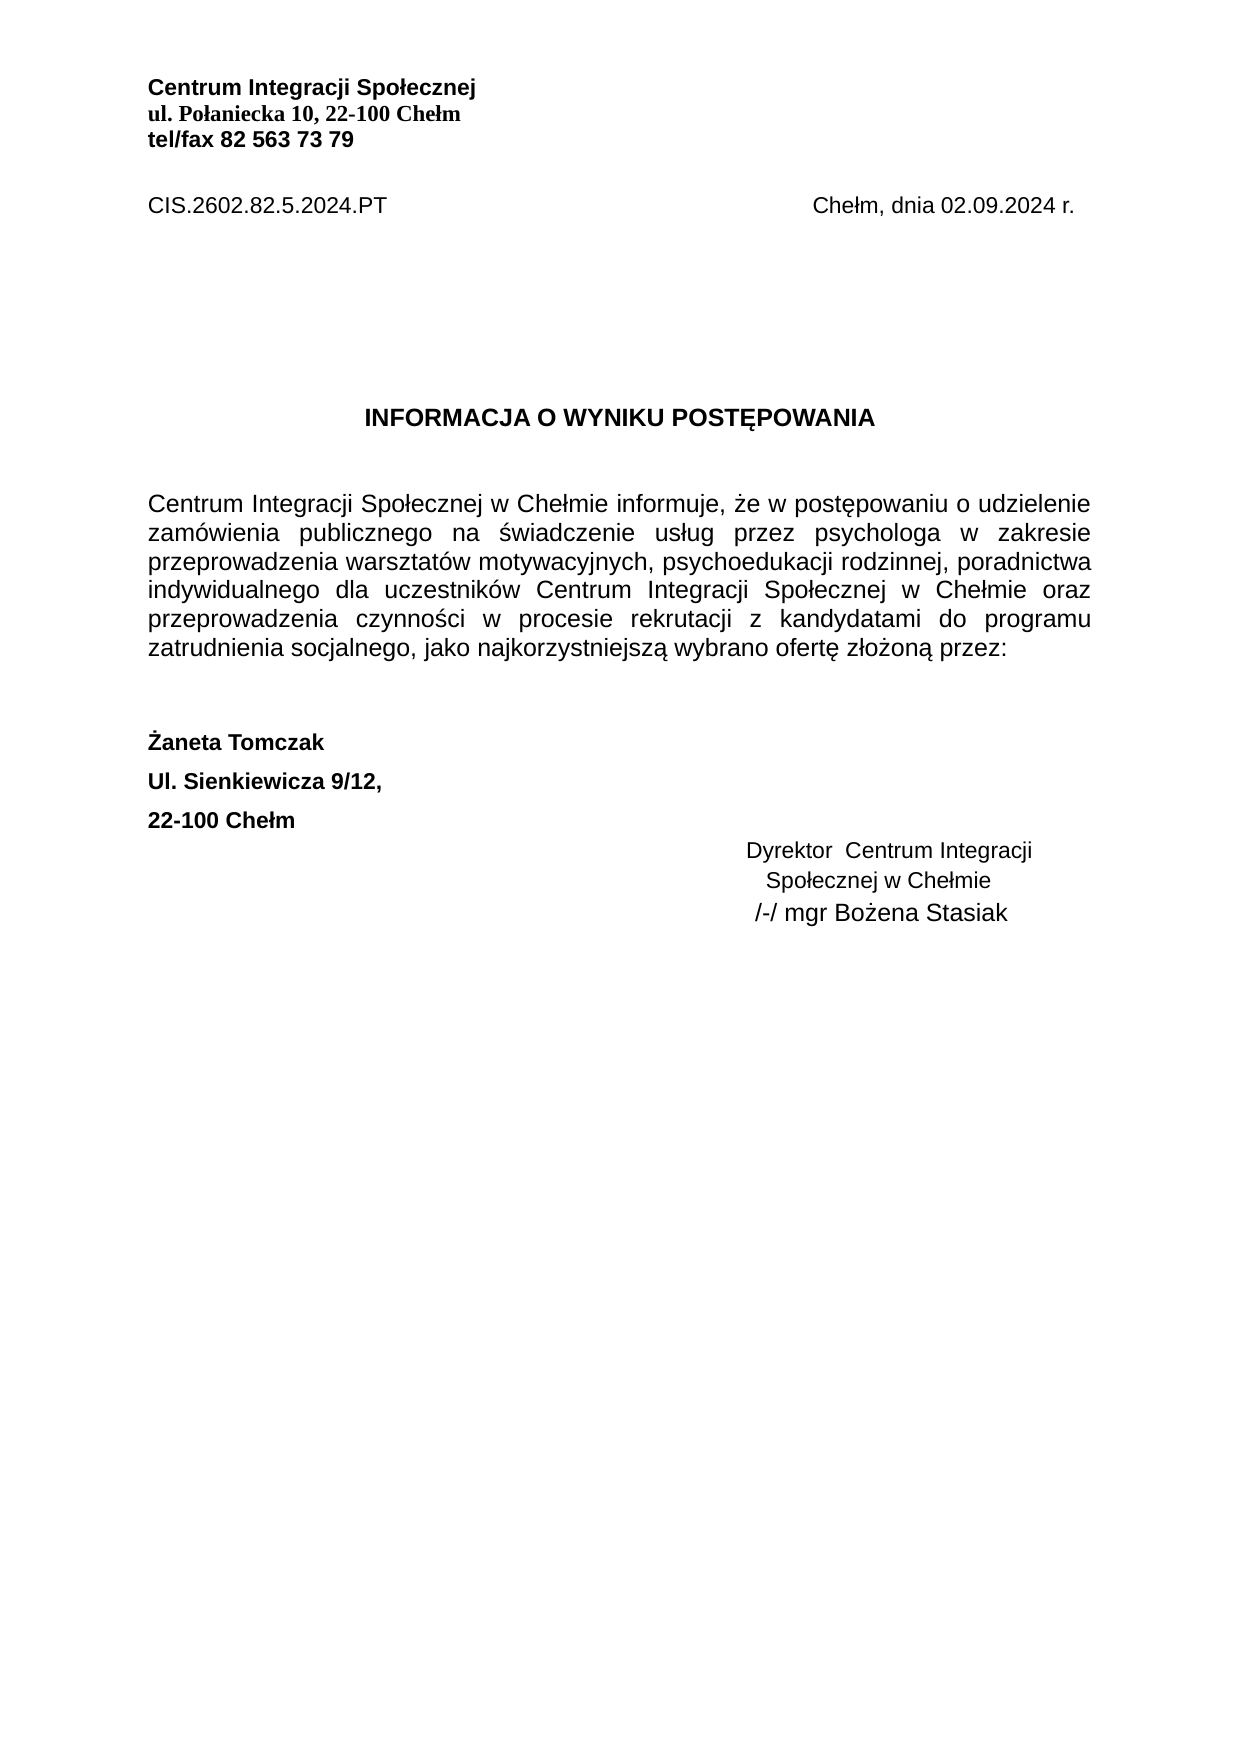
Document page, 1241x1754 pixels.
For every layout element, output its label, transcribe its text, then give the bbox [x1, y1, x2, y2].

text tel/fax 82 563 73 79 [148, 126, 1093, 153]
text Centrum Integracji Społecznej w Chełmie informuje, że w postępowaniu o udzielenie zamówienia publicznego na świadczenie usług przez psychologa w zakresie przeprowadzenia warsztatów motywacyjnych, psychoedukacji rodzinnej, poradnictwa indywidualnego dla uczestników Centrum Integracji Społecznej w Chełmie oraz przeprowadzenia czynności w procesie rekrutacji z kandydatami do programu zatrudnienia socjalnego, jako najkorzystniejszą wybrano ofertę złożoną przez: [148, 489, 1093, 662]
text ul. Połaniecka 10, 22-100 Chełm [148, 100, 1093, 126]
text Ul. Sienkiewicza 9/12, [148, 768, 1093, 794]
text /-/ mgr Bożena Stasiak [148, 898, 1093, 926]
text Żaneta Tomczak [148, 729, 1093, 756]
text INFORMACJA O WYNIKU POSTĘPOWANIA [148, 403, 1093, 432]
text Centrum Integracji Społecznej [148, 74, 1093, 100]
text CIS.2602.82.5.2024.PT Chełm, dnia 02.09.2024 r. [148, 192, 1093, 218]
text 22-100 Chełm [148, 807, 1093, 833]
text Społecznej w Chełmie [664, 867, 1093, 894]
text Dyrektor Centrum Integracji [148, 837, 1093, 864]
